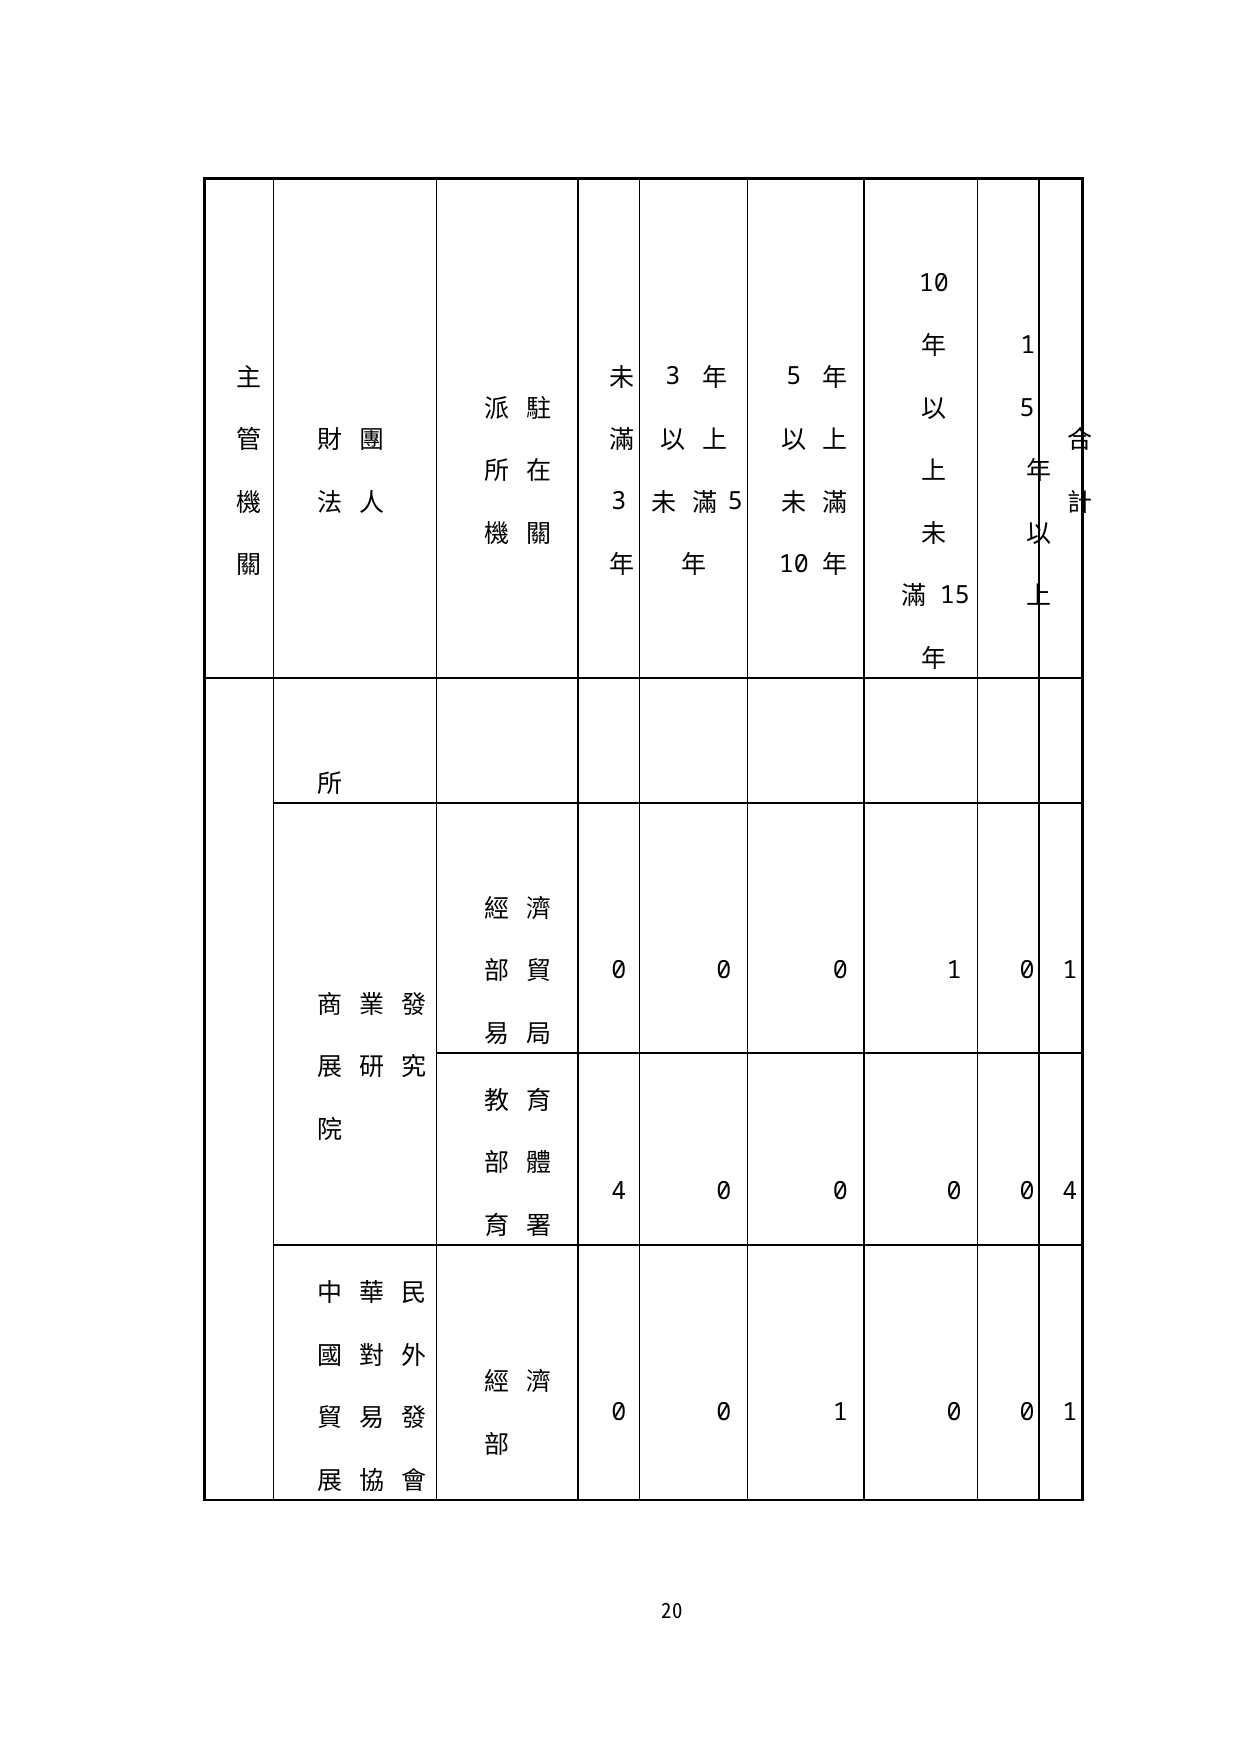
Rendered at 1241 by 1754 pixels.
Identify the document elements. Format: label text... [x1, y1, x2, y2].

table_cell 0 [865, 1054, 977, 1244]
table_cell 所 [274, 679, 436, 802]
table_cell 0 [640, 1054, 747, 1244]
table_header 派駐所在機關 [437, 180, 577, 677]
table_cell 0 [978, 1054, 1038, 1244]
table_cell 0 [640, 804, 747, 1052]
table_cell 0 [748, 804, 863, 1052]
table_cell 4 [579, 1054, 639, 1244]
table_header 5年以上未滿10年 [748, 180, 863, 677]
table_header 主管機關 [206, 180, 273, 677]
table_cell 商業發展研究院 [274, 804, 436, 1244]
table_cell 0 [978, 804, 1038, 1052]
table_header 合計 [1040, 180, 1081, 677]
table_cell [640, 679, 747, 802]
table_cell 1 [1040, 804, 1081, 1052]
table_cell [865, 679, 977, 802]
table_cell 中華民國對外貿易發展協會 [274, 1246, 436, 1499]
table_cell [437, 679, 577, 802]
table_cell 經濟部貿易局 [437, 804, 577, 1052]
table_cell 1 [865, 804, 977, 1052]
table_cell 0 [579, 804, 639, 1052]
table_cell [579, 679, 639, 802]
table_header 10年以上未滿15年 [865, 180, 977, 677]
table_cell 0 [865, 1246, 977, 1499]
table_cell 4 [1040, 1054, 1081, 1244]
table_cell 0 [640, 1246, 747, 1499]
table_header 3年以上未滿5年 [640, 180, 747, 677]
table_cell [1040, 679, 1081, 802]
table_cell 0 [579, 1246, 639, 1499]
table_cell 1 [1040, 1246, 1081, 1499]
table_cell [978, 679, 1038, 802]
table_header 15年以上 [978, 180, 1038, 677]
table_cell 0 [978, 1246, 1038, 1499]
table_header 未滿3年 [579, 180, 639, 677]
table_cell [748, 679, 863, 802]
table_cell [206, 679, 273, 1499]
table_cell 0 [748, 1054, 863, 1244]
table_cell 經濟部 [437, 1246, 577, 1499]
table_cell 1 [748, 1246, 863, 1499]
table_cell 教育部體育署 [437, 1054, 577, 1244]
table_header 財團法人 [274, 180, 436, 677]
